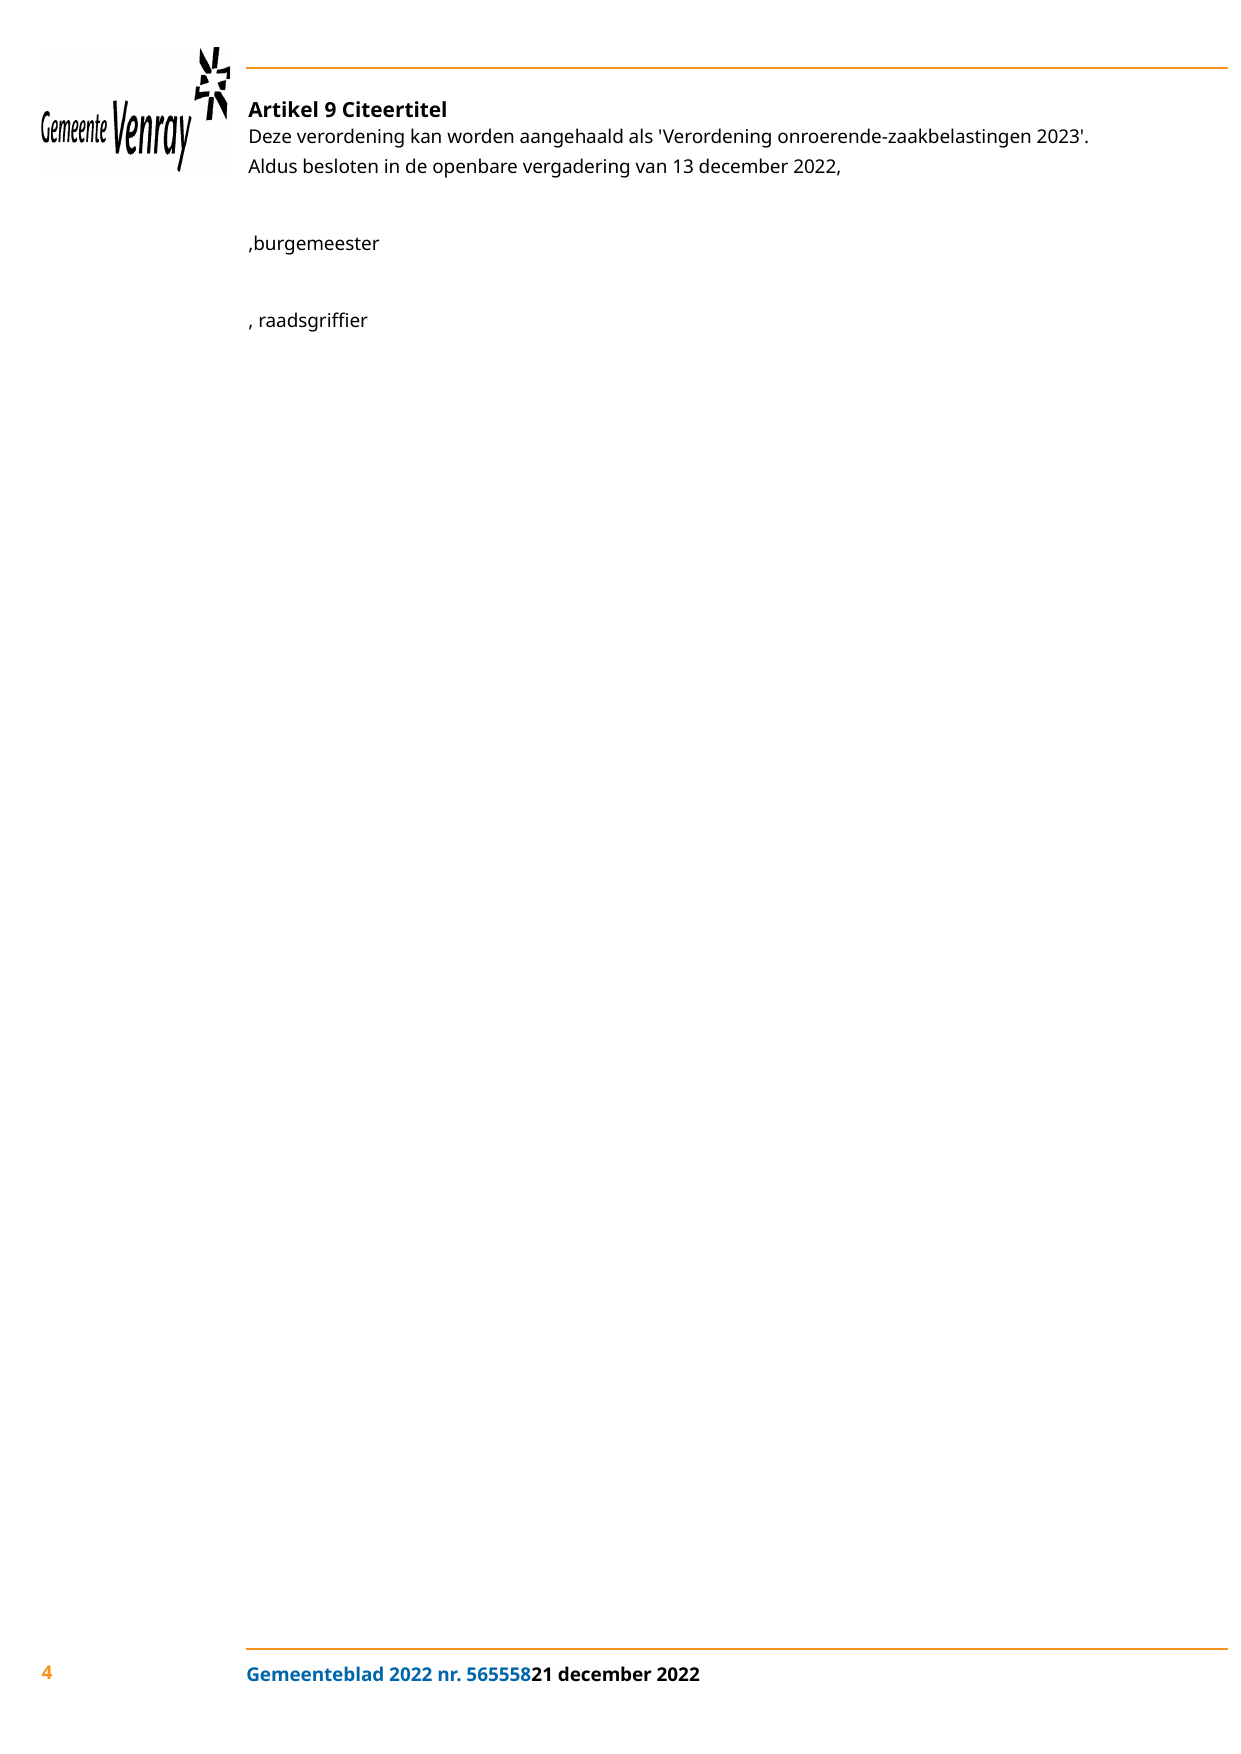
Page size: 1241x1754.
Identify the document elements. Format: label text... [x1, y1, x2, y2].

text , raadsgriffier [248, 307, 1152, 333]
text Artikel 9 Citeertitel [248, 95, 1152, 123]
text Aldus besloten in de openbare vergadering van 13 december 2022, [248, 153, 1152, 178]
picture [41, 47, 231, 172]
text ,burgemeester [248, 230, 1152, 256]
text Deze verordening kan worden aangehaald als 'Verordening onroerende-zaakbelastingen 2023'. [248, 123, 1152, 149]
